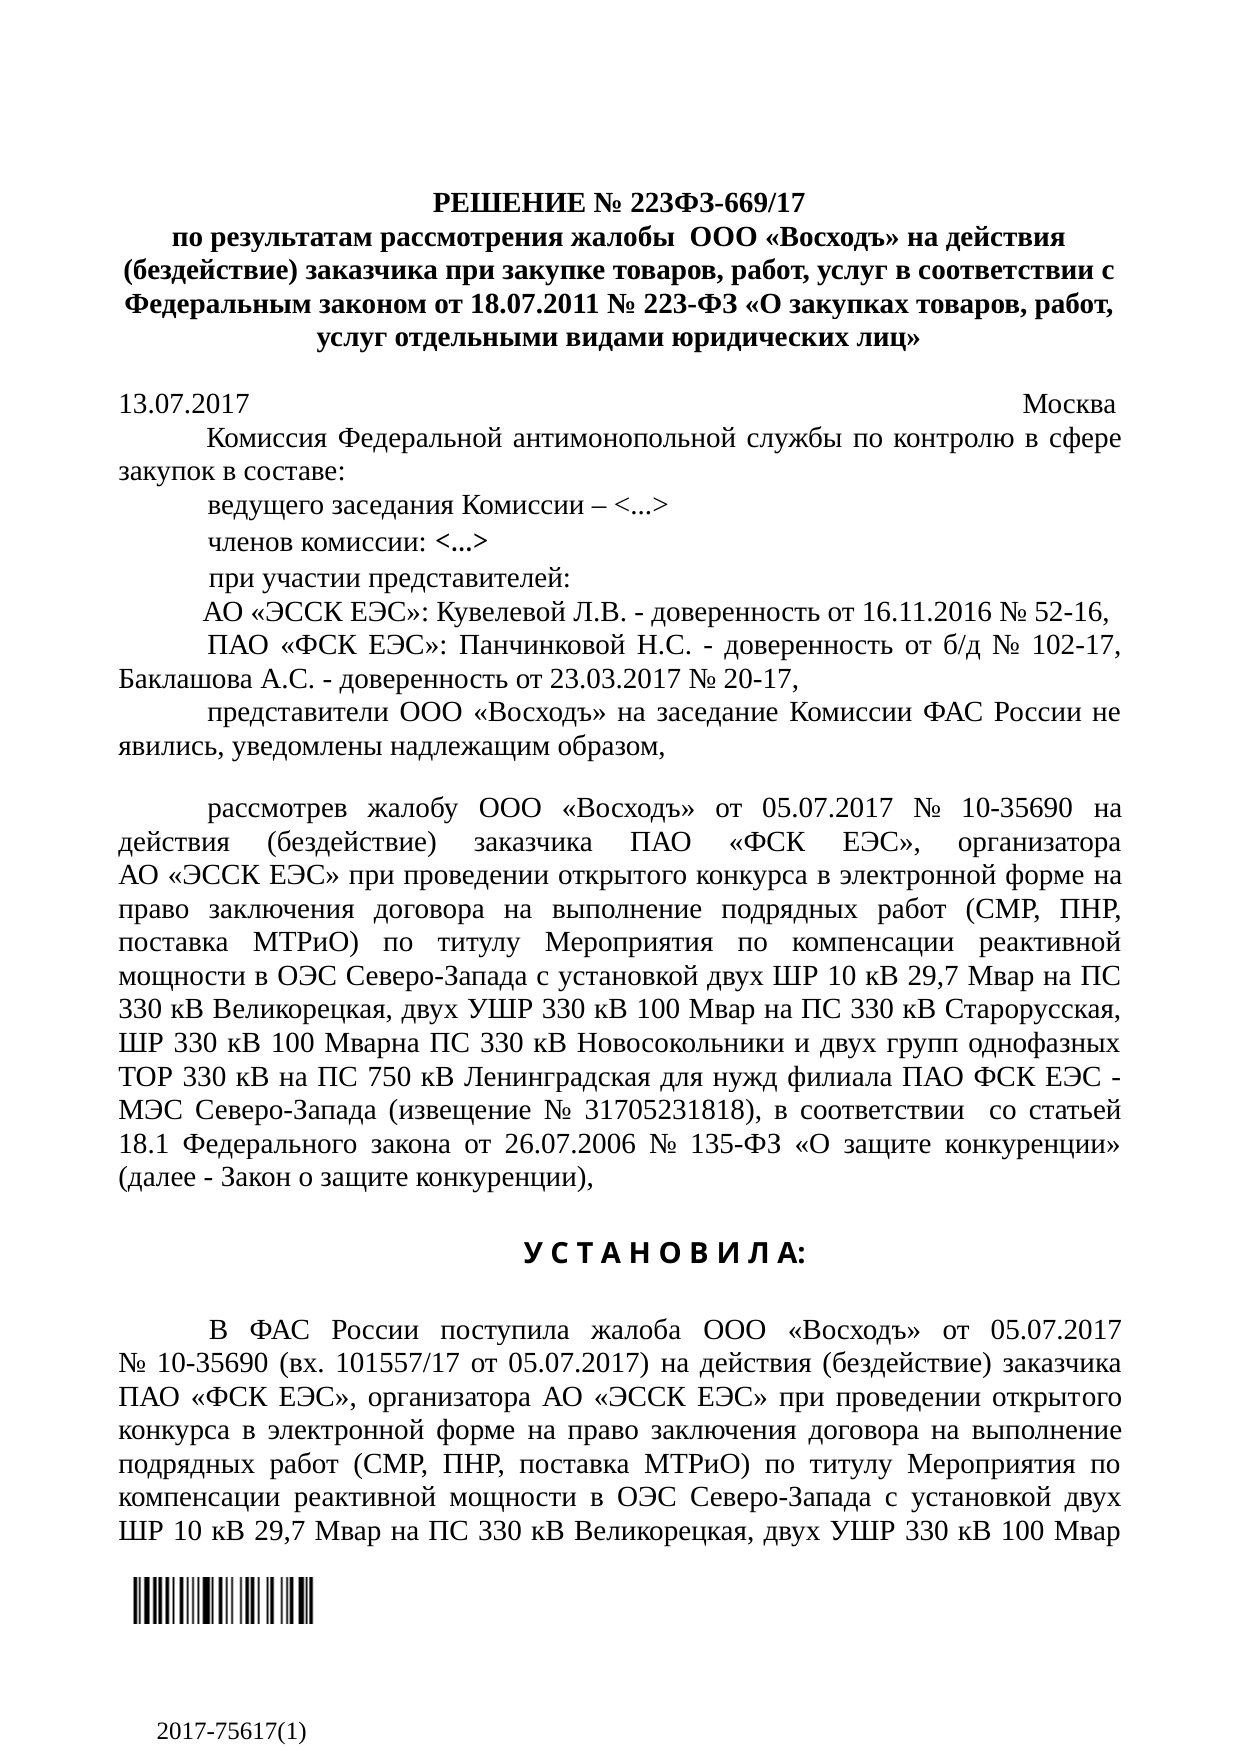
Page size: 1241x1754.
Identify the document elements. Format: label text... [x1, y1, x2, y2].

text РЕШЕНИЕ № 223ФЗ-669/17 [118, 185, 1119, 219]
text ПАО «ФСК ЕЭС»: Панчинковой Н.С. - доверенность от б/д № 102-17, Баклашова А.С. - доверенность от 23.03.2017 № 20-17, [118, 627, 1122, 694]
text рассмотрев жалобу ООО «Восходъ» от 05.07.2017 № 10-35690 на действия (бездействие) заказчика ПАО «ФСК ЕЭС», организатора АО «ЭССК ЕЭС» при проведении открытого конкурса в электронной форме на право заключения договора на выполнение подрядных работ (СМР, ПНР, поставка МТРиО) по титулу Мероприятия по компенсации реактивной мощности в ОЭС Северо-Запада с установкой двух ШР 10 кВ 29,7 Мвар на ПС 330 кВ Великорецкая, двух УШР 330 кВ 100 Мвар на ПС 330 кВ Старорусская, ШР 330 кВ 100 Мварна ПС 330 кВ Новосокольники и двух групп однофазных ТОР 330 кВ на ПС 750 кВ Ленинградская для нужд филиала ПАО ФСК ЕЭС - МЭС Северо-Запада (извещение № 31705231818), в соответствии со статьей 18.1 Федерального закона от 26.07.2006 № 135-ФЗ «О защите конкуренции» (далее - Закон о защите конкуренции), [118, 790, 1122, 1193]
picture [118, 1577, 331, 1624]
text членов комиссии: <...> [118, 521, 1122, 560]
text АО «ЭССК ЕЭС»: Кувелевой Л.В. - доверенность от 16.11.2016 № 52-16, [118, 594, 1122, 627]
text 13.07.2017 Москва [118, 386, 1122, 420]
text при участии представителей: [118, 560, 1122, 594]
text В ФАС России поступила жалоба ООО «Восходъ» от 05.07.2017 № 10-35690 (вх. 101557/17 от 05.07.2017) на действия (бездействие) заказчика ПАО «ФСК ЕЭС», организатора АО «ЭССК ЕЭС» при проведении открытого конкурса в электронной форме на право заключения договора на выполнение подрядных работ (СМР, ПНР, поставка МТРиО) по титулу Мероприятия по компенсации реактивной мощности в ОЭС Северо-Запада с установкой двух ШР 10 кВ 29,7 Мвар на ПС 330 кВ Великорецкая, двух УШР 330 кВ 100 Мвар [118, 1312, 1122, 1547]
text ведущего заседания Комиссии – <...> [118, 487, 1122, 521]
text У С Т А Н О В И Л А: [118, 1232, 1122, 1272]
text представители ООО «Восходъ» на заседание Комиссии ФАС России не явились, уведомлены надлежащим образом, [118, 694, 1122, 762]
text Комиссия Федеральной антимонопольной службы по контролю в сфере закупок в составе: [118, 420, 1122, 487]
text по результатам рассмотрения жалобы ООО «Восходъ» на действия (бездействие) заказчика при закупке товаров, работ, услуг в соответствии с Федеральным законом от 18.07.2011 № 223-ФЗ «О закупках товаров, работ, услуг отдельными видами юридических лиц» [118, 219, 1119, 353]
